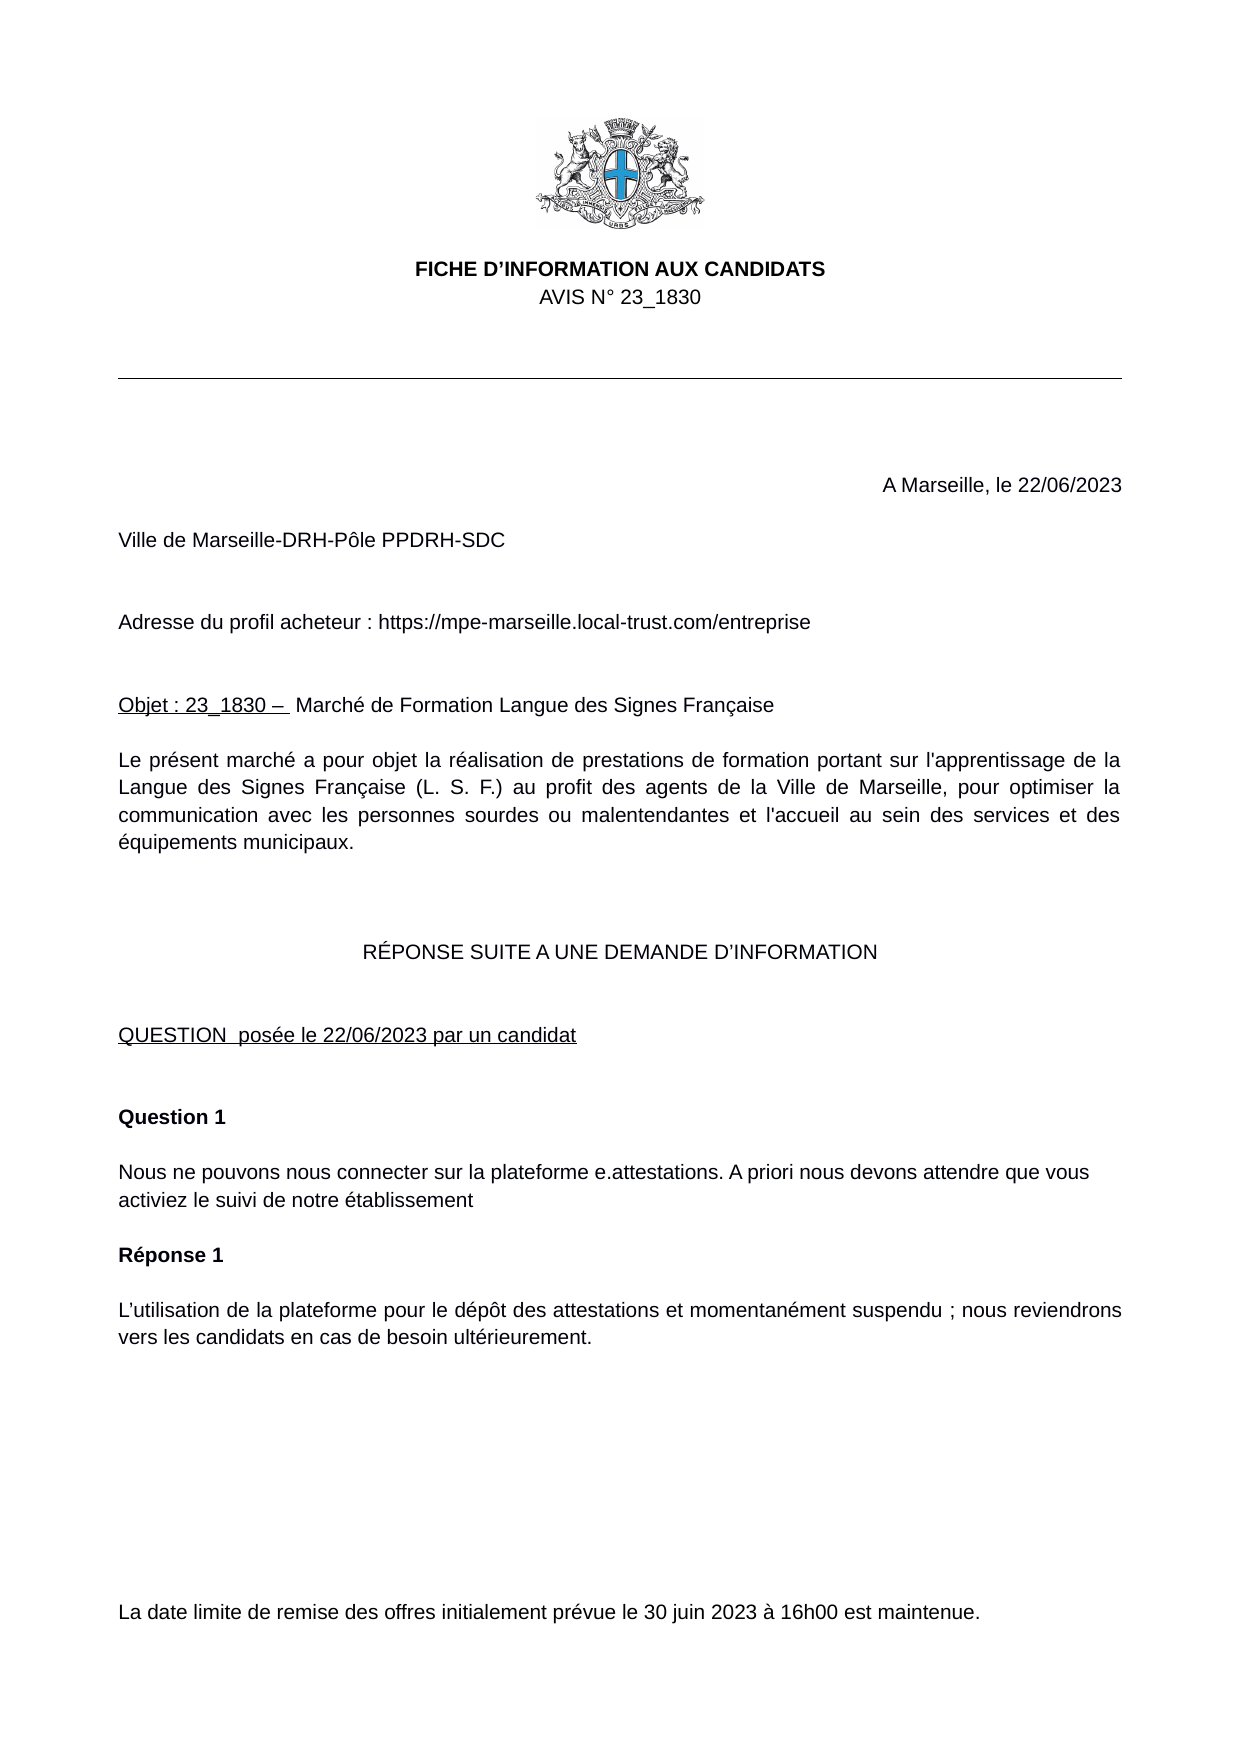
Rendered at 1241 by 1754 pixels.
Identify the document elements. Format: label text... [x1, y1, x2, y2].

text Ville de Marseille-DRH-Pôle PPDRH-SDC [118, 527, 1122, 551]
text Réponse 1 [118, 1242, 1122, 1266]
text Nous ne pouvons nous connecter sur la plateforme e.attestations. A priori nous devons attendre que vous activiez le suivi de notre établissement [118, 1160, 1122, 1211]
text RÉPONSE SUITE A UNE DEMANDE D’INFORMATION [118, 940, 1122, 964]
text FICHE D’INFORMATION AUX CANDIDATS [118, 257, 1122, 281]
text Question 1 [118, 1105, 1122, 1129]
text AVIS N° 23_1830 [118, 284, 1122, 308]
text L’utilisation de la plateforme pour le dépôt des attestations et momentanément suspendu ; nous reviendrons vers les candidats en cas de besoin ultérieurement. [118, 1297, 1122, 1349]
text La date limite de remise des offres initialement prévue le 30 juin 2023 à 16h00 est maintenue. [118, 1600, 1122, 1624]
text A Marseille, le 22/06/2023 [118, 472, 1122, 496]
text Le présent marché a pour objet la réalisation de prestations de formation portant sur l'apprentissage de la Langue des Signes Française (L. S. F.) au profit des agents de la Ville de Marseille, pour optimiser la communication avec les personnes sourdes ou malentendantes et l'accueil au sein des services et des équipements municipaux. [118, 747, 1122, 854]
text QUESTION posée le 22/06/2023 par un candidat [118, 1022, 1122, 1046]
text Objet : 23_1830 – Marché de Formation Langue des Signes Française [118, 692, 1122, 716]
text Adresse du profil acheteur : https://mpe-marseille.local-trust.com/entreprise [118, 610, 1122, 634]
table_header [118, 379, 1122, 393]
picture [535, 118, 705, 229]
